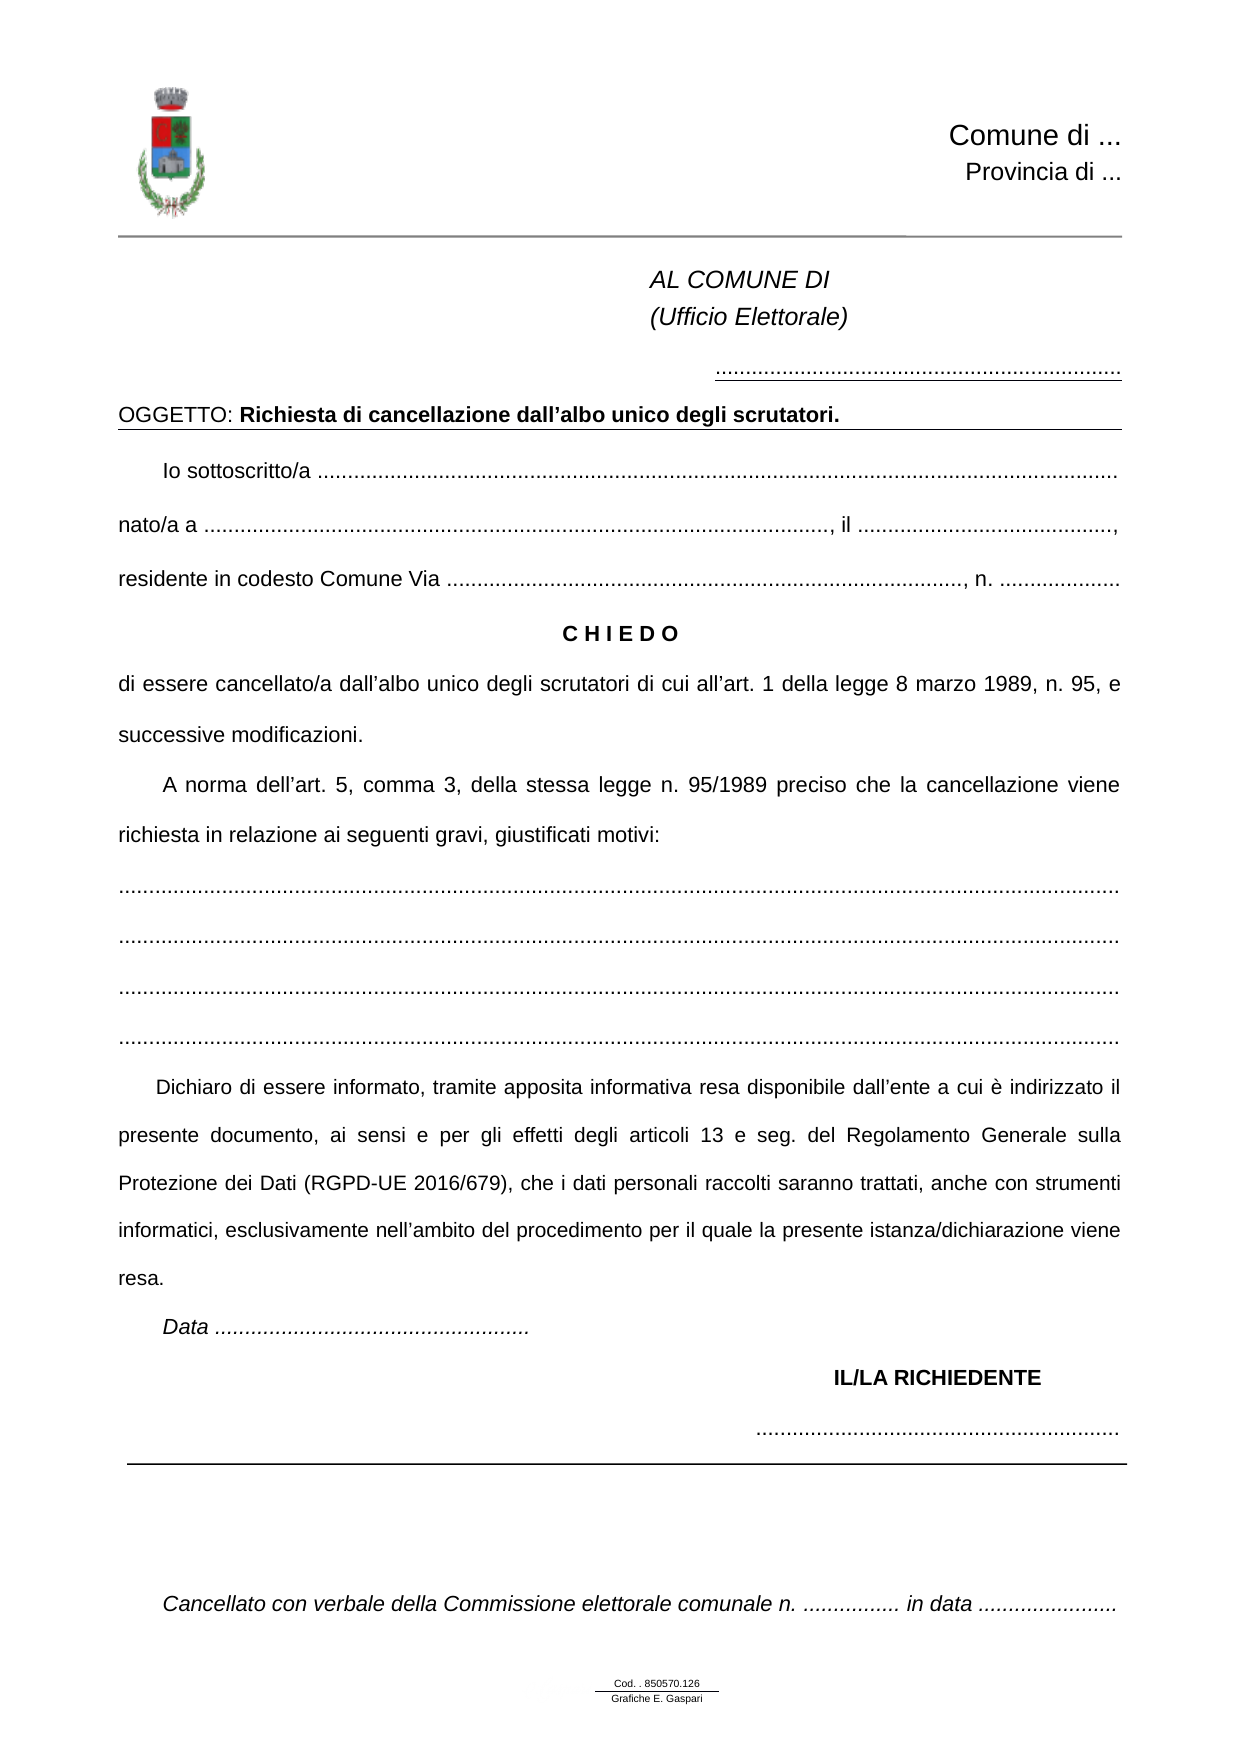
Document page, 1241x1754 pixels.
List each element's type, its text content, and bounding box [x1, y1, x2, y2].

text Data .................................................... [118, 1314, 1122, 1339]
text ..................................................................................................................................................................... [118, 923, 1122, 948]
picture [122, 87, 224, 219]
text ............................................................ [709, 1415, 1122, 1440]
text di essere cancellato/a dall’albo unico degli scrutatori di cui all’art. 1 della legge 8 marzo 1989, n. 95, e successive modificazioni. [118, 671, 1122, 747]
text Provincia di ... [224, 157, 1122, 185]
text AL COMUNE DI [118, 265, 1122, 293]
text (Ufficio Elettorale) [118, 302, 1122, 331]
text CHIEDO [118, 621, 1122, 646]
text ................................................................... [715, 351, 1122, 380]
text Cancellato con verbale della Commissione elettorale comunale n. ................ in data ....................... [118, 1591, 1122, 1617]
text OGGETTO: Richiesta di cancellazione dall’albo unico degli scrutatori. [118, 402, 1122, 429]
text ..................................................................................................................................................................... [118, 974, 1122, 999]
text ..................................................................................................................................................................... [118, 1024, 1122, 1049]
text Comune di ... [224, 118, 1122, 152]
text A norma dell’art. 5, comma 3, della stessa legge n. 95/1989 preciso che la cancellazione viene richiesta in relazione ai seguenti gravi, giustificati motivi: [118, 772, 1122, 848]
text Io sottoscritto/a .................................................................................................................................... nato/a a ......................................................................................................., il .........................................., residente in codesto Comune Via ....................................................................................., n. .................... [118, 455, 1122, 592]
text Dichiaro di essere informato, tramite apposita informativa resa disponibile dall’ente a cui è indirizzato il presente documento, ai sensi e per gli effetti degli articoli 13 e seg. del Regolamento Generale sulla Protezione dei Dati (RGPD-UE 2016/679), che i dati personali raccolti saranno trattati, anche con strumenti informatici, esclusivamente nell’ambito del procedimento per il quale la presente istanza/dichiarazione viene resa. [118, 1074, 1122, 1290]
text ..................................................................................................................................................................... [118, 873, 1122, 898]
text IL/LA RICHIEDENTE [709, 1364, 1122, 1390]
